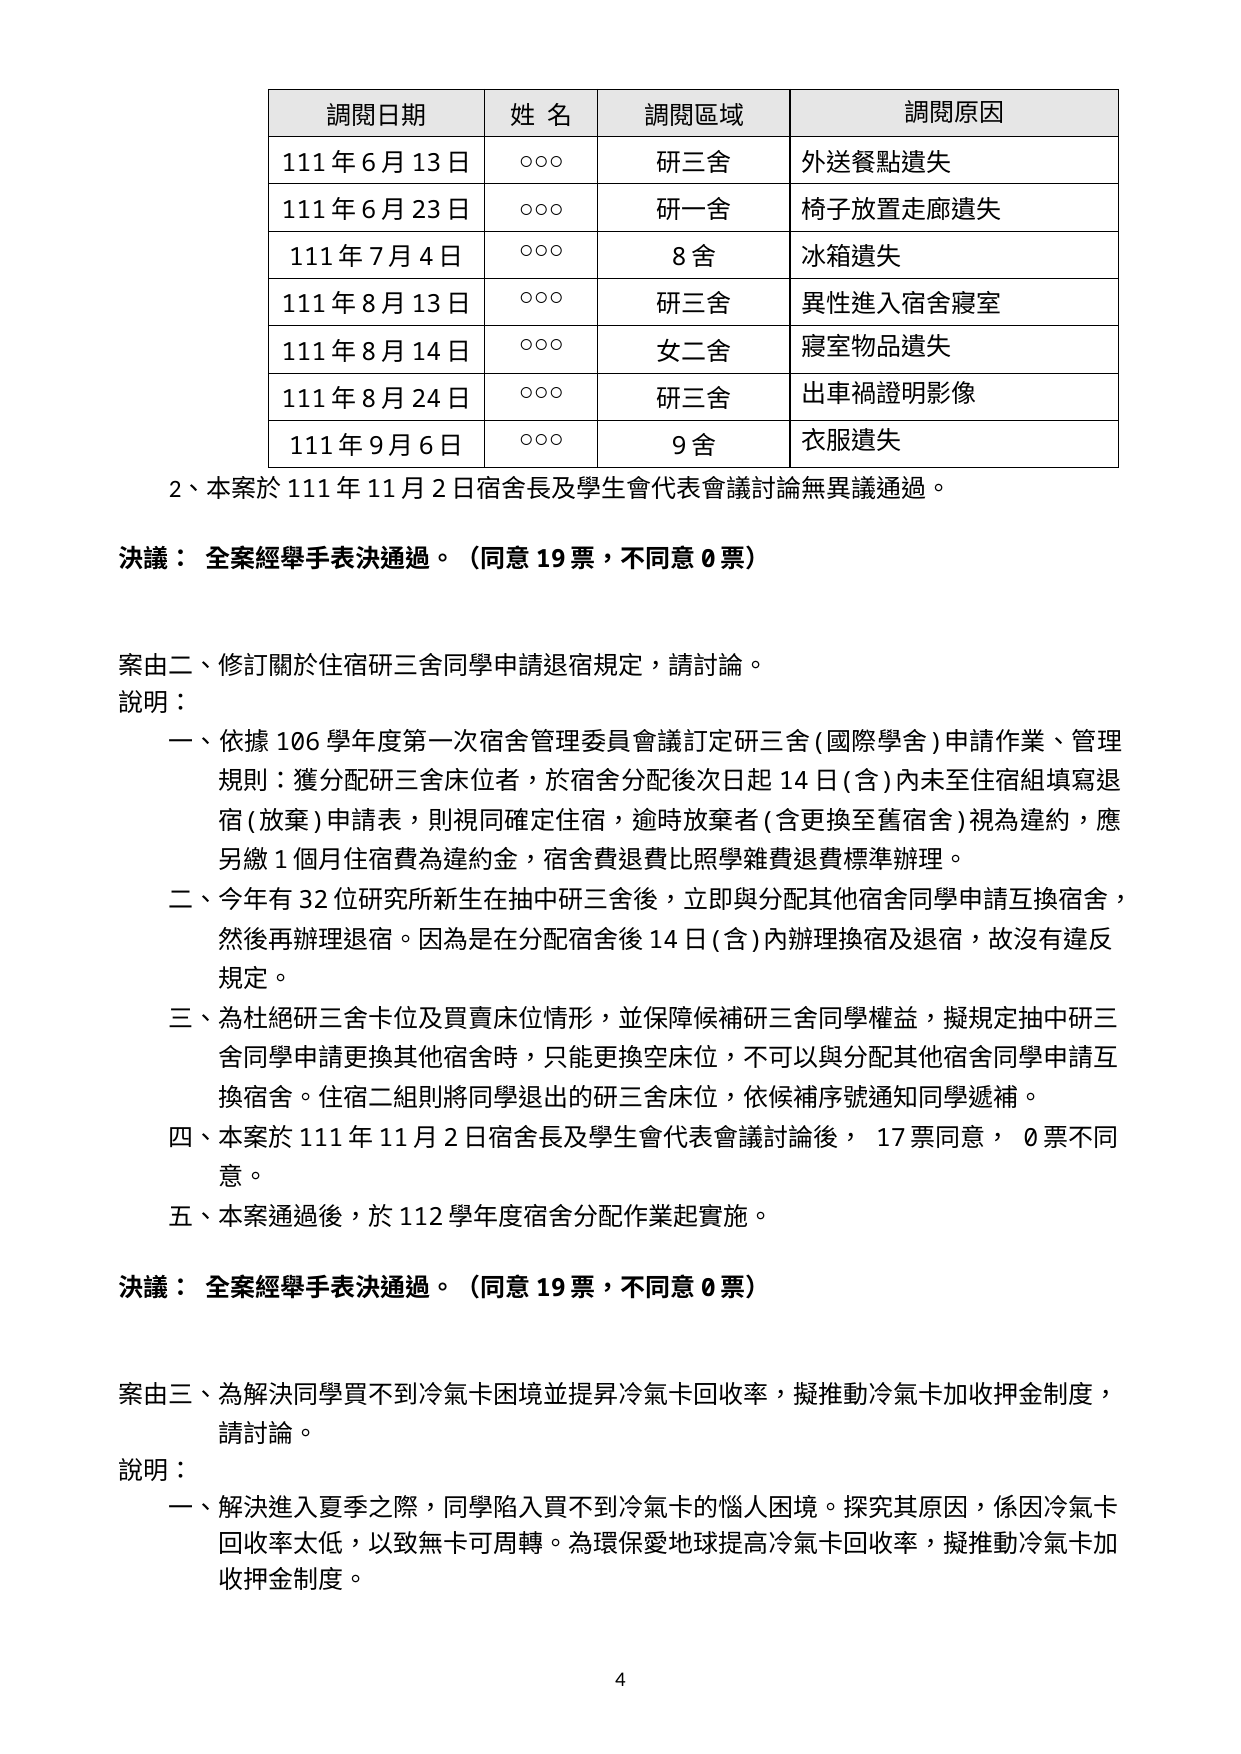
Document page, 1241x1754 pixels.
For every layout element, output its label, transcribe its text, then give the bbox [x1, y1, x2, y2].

text 二、今年有32位研究所新生在抽中研三舍後，立即與分配其他宿舍同學申請互換宿舍，然後再辦理退宿。因為是在分配宿舍後14日(含)內辦理換宿及退宿，故沒有違反規定。 [168, 877, 1122, 996]
table_cell 8舍 [598, 232, 789, 278]
table_cell 111年9月6日 [269, 421, 484, 467]
table_header 調閱區域 [598, 90, 789, 136]
table_header 姓 名 [485, 90, 597, 136]
table_cell 出車禍證明影像 [791, 374, 1118, 420]
table_cell ○○○ [485, 279, 597, 325]
text 一、解決進入夏季之際，同學陷入買不到冷氣卡的惱人困境。探究其原因，係因冷氣卡回收率太低，以致無卡可周轉。為環保愛地球提高冷氣卡回收率，擬推動冷氣卡加收押金制度。 [168, 1487, 1122, 1596]
table_cell 研一舍 [598, 184, 789, 231]
table_cell ○○○ [485, 326, 597, 372]
table_cell 111年8月14日 [269, 326, 484, 372]
text 決議： 全案經舉手表決通過。（同意19票，不同意0票） [118, 1267, 1122, 1303]
table_cell ○○○ [485, 137, 597, 183]
table_cell 9舍 [598, 421, 789, 467]
table_header 調閱原因 [791, 90, 1118, 136]
table_cell 111年8月13日 [269, 279, 484, 325]
table_cell 111年6月23日 [269, 184, 484, 231]
text 三、為杜絕研三舍卡位及買賣床位情形，並保障候補研三舍同學權益，擬規定抽中研三舍同學申請更換其他宿舍時，只能更換空床位，不可以與分配其他宿舍同學申請互換宿舍。住宿二組則將同學退出的研三舍床位，依候補序號通知同學遞補。 [168, 996, 1122, 1114]
text 案由三、為解決同學買不到冷氣卡困境並提昇冷氣卡回收率，擬推動冷氣卡加收押金制度，請討論。 [118, 1372, 1122, 1451]
table_cell 研三舍 [598, 279, 789, 325]
table_cell 外送餐點遺失 [791, 137, 1118, 183]
text 案由二、修訂關於住宿研三舍同學申請退宿規定，請討論。 [118, 643, 1122, 682]
table_cell 111年8月24日 [269, 374, 484, 420]
list 本案於111年11月2日宿舍長及學生會代表會議討論無異議通過。 [168, 468, 1122, 504]
table_cell 研三舍 [598, 137, 789, 183]
table_cell 研三舍 [598, 374, 789, 420]
table_cell 寢室物品遺失 [791, 326, 1118, 372]
table_cell 異性進入宿舍寢室 [791, 279, 1118, 325]
table_header 調閱日期 [269, 90, 484, 136]
table_cell 椅子放置走廊遺失 [791, 184, 1118, 231]
table_cell ○○○ [485, 421, 597, 467]
table_cell ○○○ [485, 232, 597, 278]
text 五、本案通過後，於112學年度宿舍分配作業起實施。 [168, 1193, 1122, 1233]
table_cell 111年6月13日 [269, 137, 484, 183]
text 說明： [118, 1451, 1122, 1487]
table_cell 111年7月4日 [269, 232, 484, 278]
text 四、本案於111年11月2日宿舍長及學生會代表會議討論後， 17票同意， 0票不同意。 [168, 1114, 1122, 1193]
table_cell 衣服遺失 [791, 421, 1118, 467]
table_cell ○○○ [485, 374, 597, 420]
text 說明： [118, 682, 1122, 718]
text 決議： 全案經舉手表決通過。（同意19票，不同意0票） [118, 538, 1122, 574]
table_cell 冰箱遺失 [791, 232, 1118, 278]
table_cell 女二舍 [598, 326, 789, 372]
text 一、依據106學年度第一次宿舍管理委員會議訂定研三舍(國際學舍)申請作業、管理規則：獲分配研三舍床位者，於宿舍分配後次日起14日(含)內未至住宿組填寫退宿(放棄)申請表，則視同確定住宿，逾時放棄者(含更換至舊宿舍)視為違約，應另繳1個月住宿費為違約金，宿舍費退費比照學雜費退費標準辦理。 [168, 718, 1122, 877]
table_cell ○○○ [485, 184, 597, 231]
